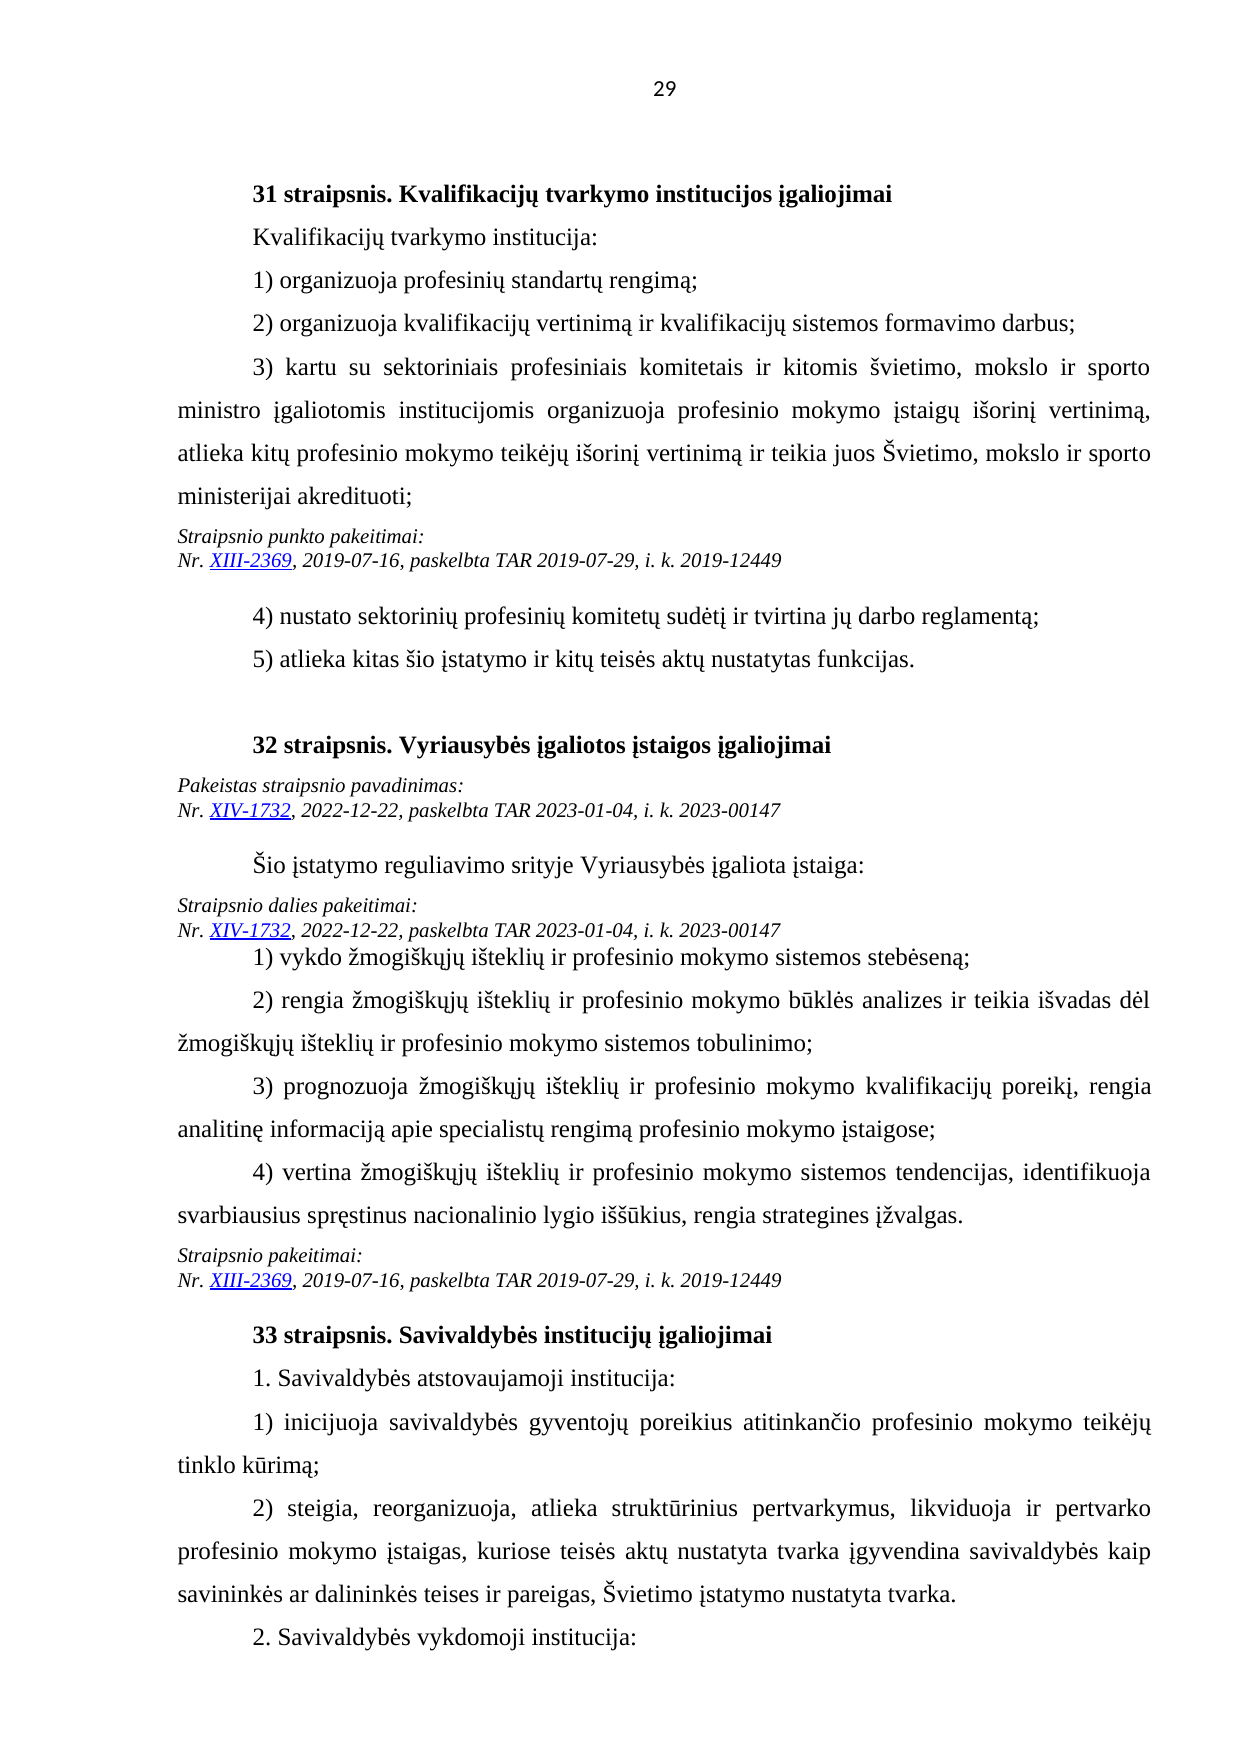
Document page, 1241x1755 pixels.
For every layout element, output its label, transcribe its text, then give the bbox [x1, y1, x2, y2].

text Nr. XIII-2369, 2019-07-16, paskelbta TAR 2019-07-29, i. k. 2019-12449 [177, 548, 1152, 572]
text 2) rengia žmogiškųjų išteklių ir profesinio mokymo būklės analizes ir teikia išvadas dėl žmogiškųjų išteklių ir profesinio mokymo sistemos tobulinimo; [177, 985, 1152, 1057]
text Kvalifikacijų tvarkymo institucija: [177, 222, 1152, 251]
text Pakeistas straipsnio pavadinimas: [177, 773, 1152, 797]
text 5) atlieka kitas šio įstatymo ir kitų teisės aktų nustatytas funkcijas. [177, 644, 1152, 673]
text Straipsnio pakeitimai: [177, 1243, 1152, 1267]
text Nr. XIV-1732, 2022-12-22, paskelbta TAR 2023-01-04, i. k. 2023-00147 [177, 797, 1152, 822]
text 2) steigia, reorganizuoja, atlieka struktūrinius pertvarkymus, likviduoja ir pertvarko profesinio mokymo įstaigas, kuriose teisės aktų nustatyta tvarka įgyvendina savivaldybės kaip savininkės ar dalininkės teises ir pareigas, Švietimo įstatymo nustatyta tvarka. [177, 1493, 1152, 1608]
text 3) kartu su sektoriniais profesiniais komitetais ir kitomis švietimo, mokslo ir sporto ministro įgaliotomis institucijomis organizuoja profesinio mokymo įstaigų išorinį vertinimą, atlieka kitų profesinio mokymo teikėjų išorinį vertinimą ir teikia juos Švietimo, mokslo ir sporto ministerijai akredituoti; [177, 352, 1152, 510]
text 3) prognozuoja žmogiškųjų išteklių ir profesinio mokymo kvalifikacijų poreikį, rengia analitinę informaciją apie specialistų rengimą profesinio mokymo įstaigose; [177, 1071, 1152, 1143]
text 1) inicijuoja savivaldybės gyventojų poreikius atitinkančio profesinio mokymo teikėjų tinklo kūrimą; [177, 1407, 1152, 1478]
text 31 straipsnis. Kvalifikacijų tvarkymo institucijos įgaliojimai [177, 179, 1152, 208]
text Nr. XIV-1732, 2022-12-22, paskelbta TAR 2023-01-04, i. k. 2023-00147 [177, 917, 1152, 942]
text Straipsnio dalies pakeitimai: [177, 893, 1152, 917]
text 2. Savivaldybės vykdomoji institucija: [177, 1622, 1152, 1651]
text 2) organizuoja kvalifikacijų vertinimą ir kvalifikacijų sistemos formavimo darbus; [177, 308, 1152, 337]
text 32 straipsnis. Vyriausybės įgaliotos įstaigos įgaliojimai [177, 730, 1152, 759]
text 1) vykdo žmogiškųjų išteklių ir profesinio mokymo sistemos stebėseną; [177, 942, 1152, 970]
text 1. Savivaldybės atstovaujamoji institucija: [177, 1363, 1152, 1392]
text Šio įstatymo reguliavimo srityje Vyriausybės įgaliota įstaiga: [177, 850, 1152, 879]
text 4) nustato sektorinių profesinių komitetų sudėtį ir tvirtina jų darbo reglamentą; [177, 601, 1152, 630]
text 4) vertina žmogiškųjų išteklių ir profesinio mokymo sistemos tendencijas, identifikuoja svarbiausius spręstinus nacionalinio lygio iššūkius, rengia strategines įžvalgas. [177, 1157, 1152, 1229]
text 33 straipsnis. Savivaldybės institucijų įgaliojimai [177, 1320, 1152, 1349]
text Nr. XIII-2369, 2019-07-16, paskelbta TAR 2019-07-29, i. k. 2019-12449 [177, 1267, 1152, 1292]
text Straipsnio punkto pakeitimai: [177, 524, 1152, 548]
text 1) organizuoja profesinių standartų rengimą; [177, 265, 1152, 294]
